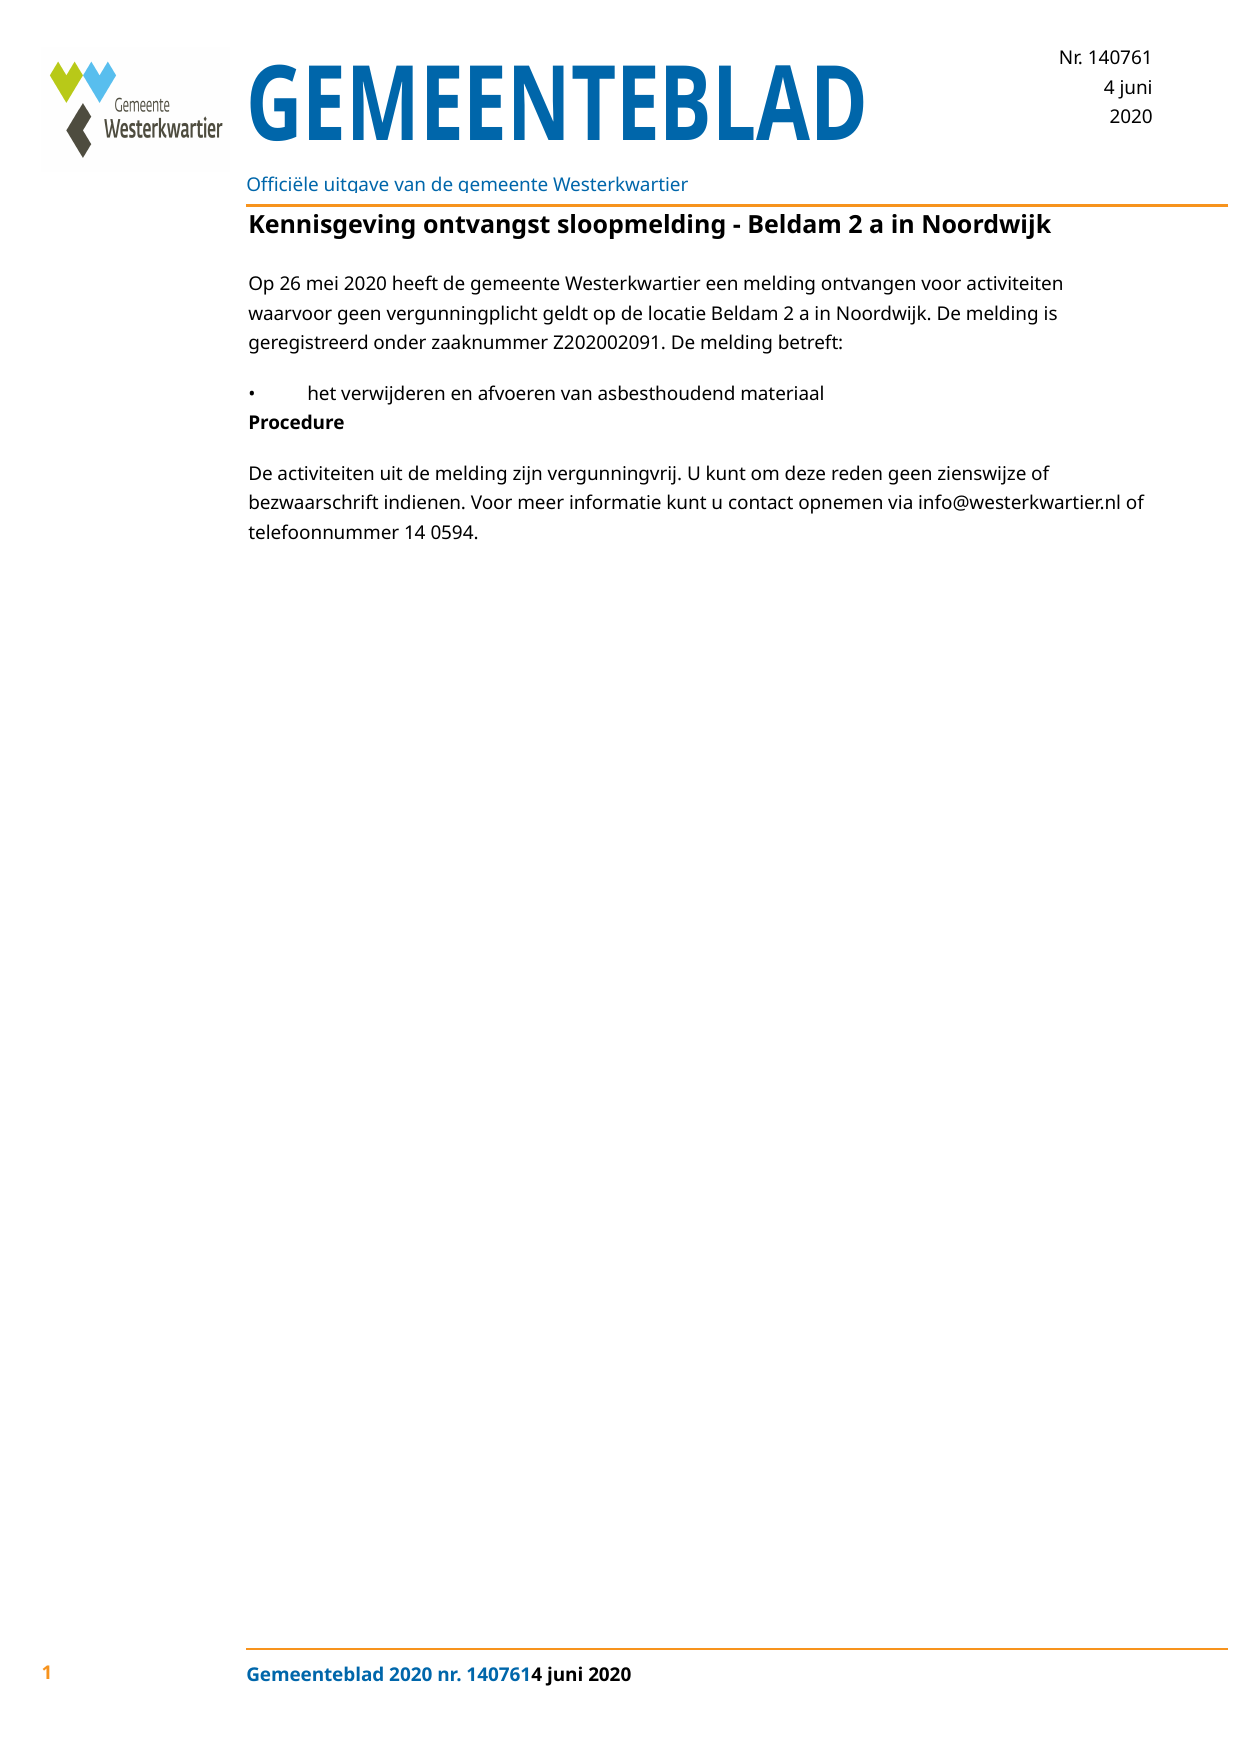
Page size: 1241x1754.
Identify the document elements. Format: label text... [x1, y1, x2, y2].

text Kennisgeving ontvangst sloopmelding - Beldam 2 a in Noordwijk [248, 207, 1152, 241]
text Procedure [248, 409, 1152, 435]
picture [41, 47, 231, 172]
text De activiteiten uit de melding zijn vergunningvrij. U kunt om deze reden geen zienswijze of bezwaarschrift indienen. Voor meer informatie kunt u contact opnemen via info@westerkwartier.nl of telefoonnummer 14 0594. [248, 460, 1152, 545]
text Op 26 mei 2020 heeft de gemeente Westerkwartier een melding ontvangen voor activiteiten waarvoor geen vergunningplicht geldt op de locatie Beldam 2 a in Noordwijk. De melding is geregistreerd onder zaaknummer Z202002091. De melding betreft: [248, 270, 1152, 355]
list het verwijderen en afvoeren van asbesthoudend materiaal [248, 380, 1152, 406]
